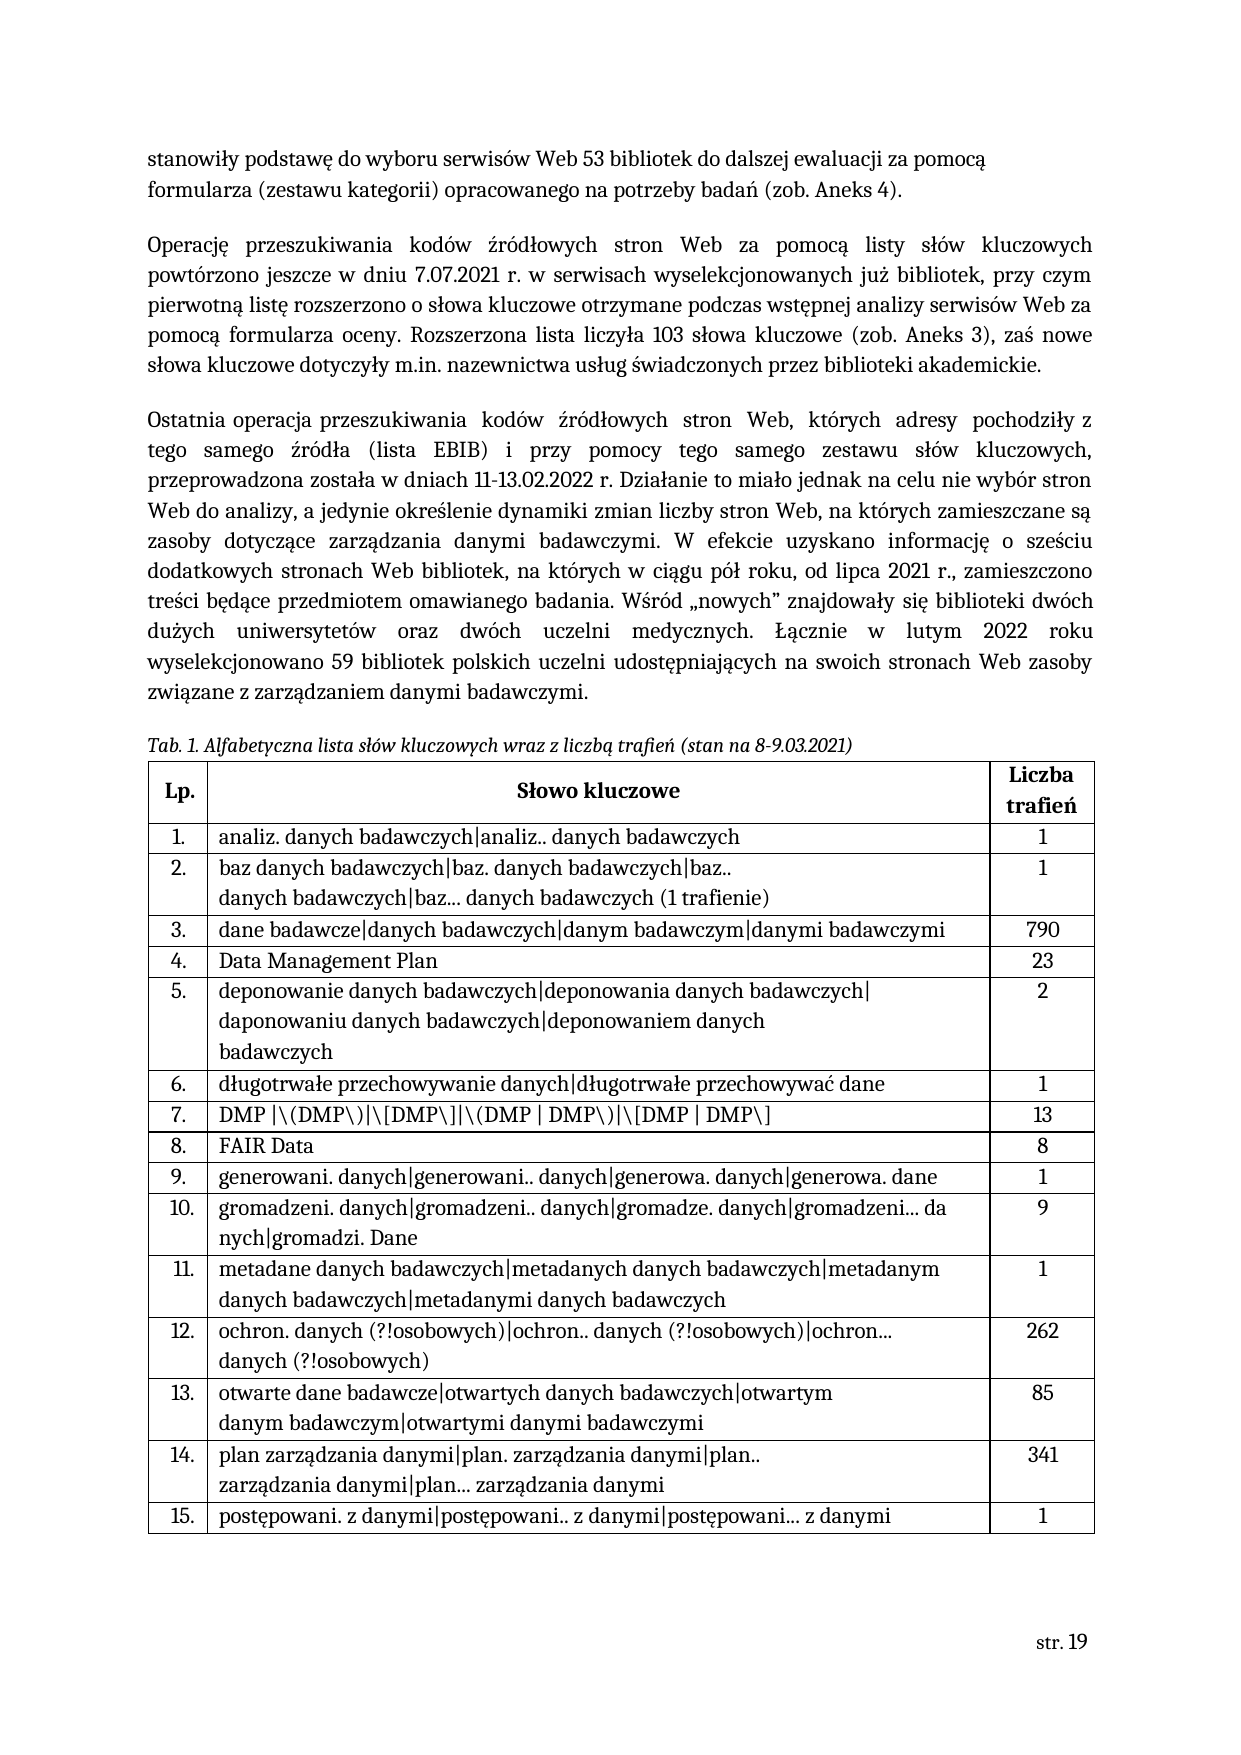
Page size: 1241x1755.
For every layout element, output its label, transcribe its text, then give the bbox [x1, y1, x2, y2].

table_cell ochron. danych (?!osobowych)|ochron.. danych (?!osobowych)|ochron... danych (?!osobowych) [208, 1318, 989, 1378]
table_header Liczba trafień [991, 762, 1094, 823]
table_cell analiz. danych badawczych|analiz.. danych badawczych [208, 824, 989, 853]
table_cell metadane danych badawczych|metadanych danych badawczych|metadanym danych badawczych|metadanymi danych badawczych [208, 1256, 989, 1317]
table_cell 3. [149, 916, 207, 946]
table_cell 2 [991, 978, 1094, 1069]
table_cell 11. [149, 1256, 207, 1317]
table_cell generowani. danych|generowani.. danych|generowa. danych|generowa. dane [208, 1163, 989, 1193]
table_cell 12. [149, 1318, 207, 1378]
table_cell 1. [149, 824, 207, 853]
table_cell 15. [149, 1503, 207, 1533]
table_cell 2. [149, 854, 207, 915]
table_cell dane badawcze|danych badawczych|danym badawczym|danymi badawczymi [208, 916, 989, 946]
table_cell postępowani. z danymi|postępowani.. z danymi|postępowani... z danymi [208, 1503, 989, 1533]
table_cell gromadzeni. danych|gromadzeni.. danych|gromadze. danych|gromadzeni... da nych|gromadzi. Dane [208, 1194, 989, 1255]
table_cell deponowanie danych badawczych|deponowania danych badawczych|daponowaniu danych badawczych|deponowaniem danych badawczych [208, 978, 989, 1069]
table_cell 1 [991, 1163, 1094, 1193]
table_cell 13. [149, 1379, 207, 1440]
table_cell 8. [149, 1133, 207, 1162]
table_cell Data Management Plan [208, 947, 989, 977]
table_cell FAIR Data [208, 1133, 989, 1162]
table_cell 85 [991, 1379, 1094, 1440]
text stanowiły podstawę do wyboru serwisów Web 53 bibliotek do dalszej ewaluacji za pomocą [147, 146, 1111, 172]
table_cell 790 [991, 916, 1094, 946]
table_cell 1 [991, 824, 1094, 853]
table_cell 9 [991, 1194, 1094, 1255]
table_cell 9. [149, 1163, 207, 1193]
text Ostatnia operacja przeszukiwania kodów źródłowych stron Web, których adresy pochodziły z tego samego źródła (lista EBIB) i przy pomocy tego samego zestawu słów kluczowych, przeprowadzona została w dniach 11-13.02.2022 r. Działanie to miało jednak na celu nie wybór stron Web do analizy, a jedynie określenie dynamiki zmian liczby stron Web, na których zamieszczane są zasoby dotyczące zarządzania danymi badawczymi. W efekcie uzyskano informację o sześciu dodatkowych stronach Web bibliotek, na których w ciągu pół roku, od lipca 2021 r., zamieszczono treści będące przedmiotem omawianego badania. Wśród „nowych” znajdowały się biblioteki dwóch dużych uniwersytetów oraz dwóch uczelni medycznych. Łącznie w lutym 2022 roku wyselekcjonowano 59 bibliotek polskich uczelni udostępniających na swoich stronach Web zasoby związane z zarządzaniem danymi badawczymi. [147, 407, 1094, 705]
table_cell baz danych badawczych|baz. danych badawczych|baz.. danych badawczych|baz... danych badawczych (1 trafienie) [208, 854, 989, 915]
table_cell 6. [149, 1071, 207, 1101]
table_cell 13 [991, 1102, 1094, 1131]
table_cell otwarte dane badawcze|otwartych danych badawczych|otwartym danym badawczym|otwartymi danymi badawczymi [208, 1379, 989, 1440]
table_cell 262 [991, 1318, 1094, 1378]
table_cell 14. [149, 1441, 207, 1502]
text Tab. 1. Alfabetyczna lista słów kluczowych wraz z liczbą trafień (stan na 8-9.03.2021) [147, 733, 1111, 757]
text Operację przeszukiwania kodów źródłowych stron Web za pomocą listy słów kluczowych powtórzono jeszcze w dniu 7.07.2021 r. w serwisach wyselekcjonowanych już bibliotek, przy czym pierwotną listę rozszerzono o słowa kluczowe otrzymane podczas wstępnej analizy serwisów Web za pomocą formularza oceny. Rozszerzona lista liczyła 103 słowa kluczowe (zob. Aneks 3), zaś nowe słowa kluczowe dotyczyły m.in. nazewnictwa usług świadczonych przez biblioteki akademickie. [147, 231, 1094, 378]
table_cell plan zarządzania danymi|plan. zarządzania danymi|plan.. zarządzania danymi|plan... zarządzania danymi [208, 1441, 989, 1502]
table_cell 341 [991, 1441, 1094, 1502]
table_cell 1 [991, 1503, 1094, 1533]
table_cell 10. [149, 1194, 207, 1255]
table_cell 8 [991, 1133, 1094, 1162]
text formularza (zestawu kategorii) opracowanego na potrzeby badań (zob. Aneks 4). [147, 176, 1111, 203]
table_cell 5. [149, 978, 207, 1069]
table_cell DMP |\(DMP\)|\[DMP\]|\(DMP | DMP\)|\[DMP | DMP\] [208, 1102, 989, 1131]
table_cell 1 [991, 1256, 1094, 1317]
table_cell długotrwałe przechowywanie danych|długotrwałe przechowywać dane [208, 1071, 989, 1101]
table_cell 4. [149, 947, 207, 977]
table_cell 1 [991, 1071, 1094, 1101]
table_cell 1 [991, 854, 1094, 915]
table_cell 23 [991, 947, 1094, 977]
table_header Słowo kluczowe [208, 762, 989, 823]
table_cell 7. [149, 1102, 207, 1131]
table_header Lp. [149, 762, 207, 823]
